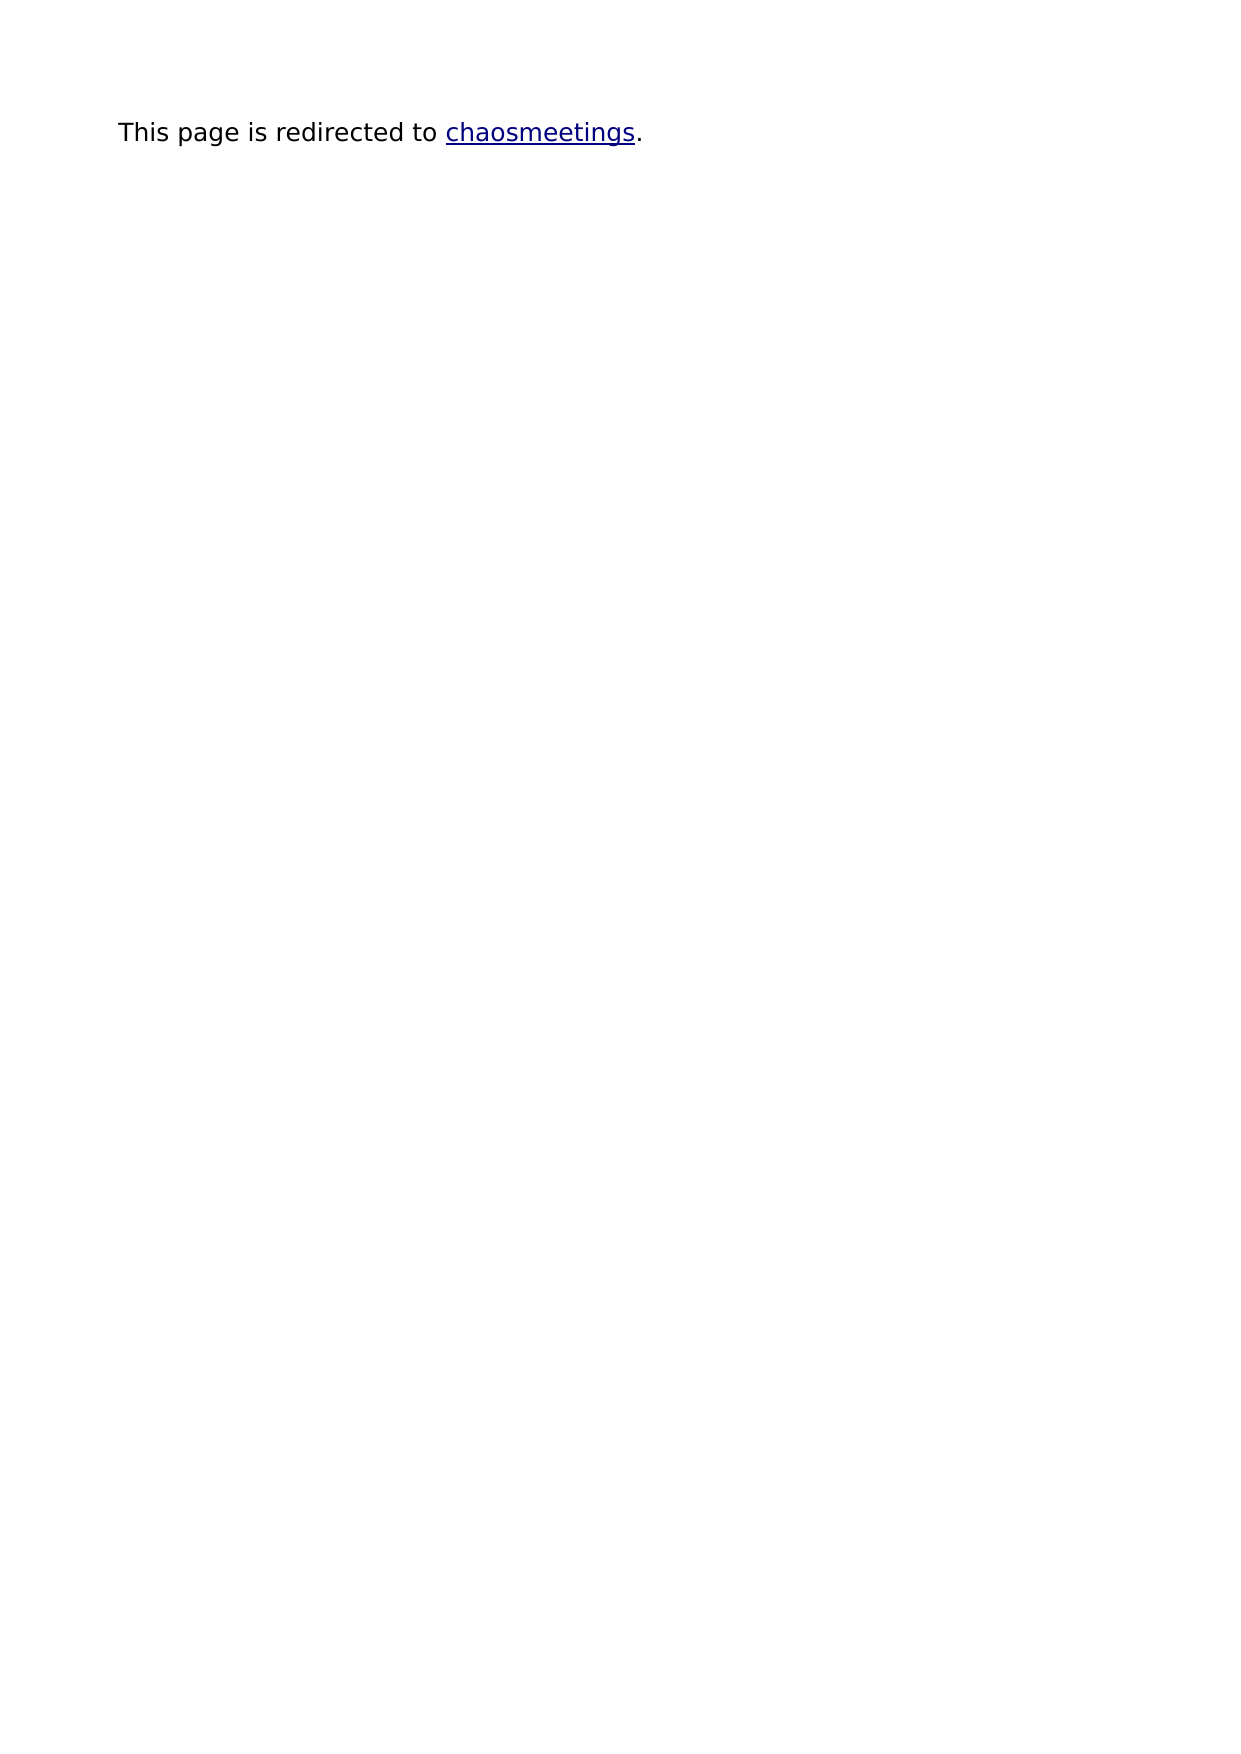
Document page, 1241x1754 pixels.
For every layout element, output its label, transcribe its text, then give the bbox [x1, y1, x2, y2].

text This page is redirected to chaosmeetings. [118, 118, 1122, 147]
